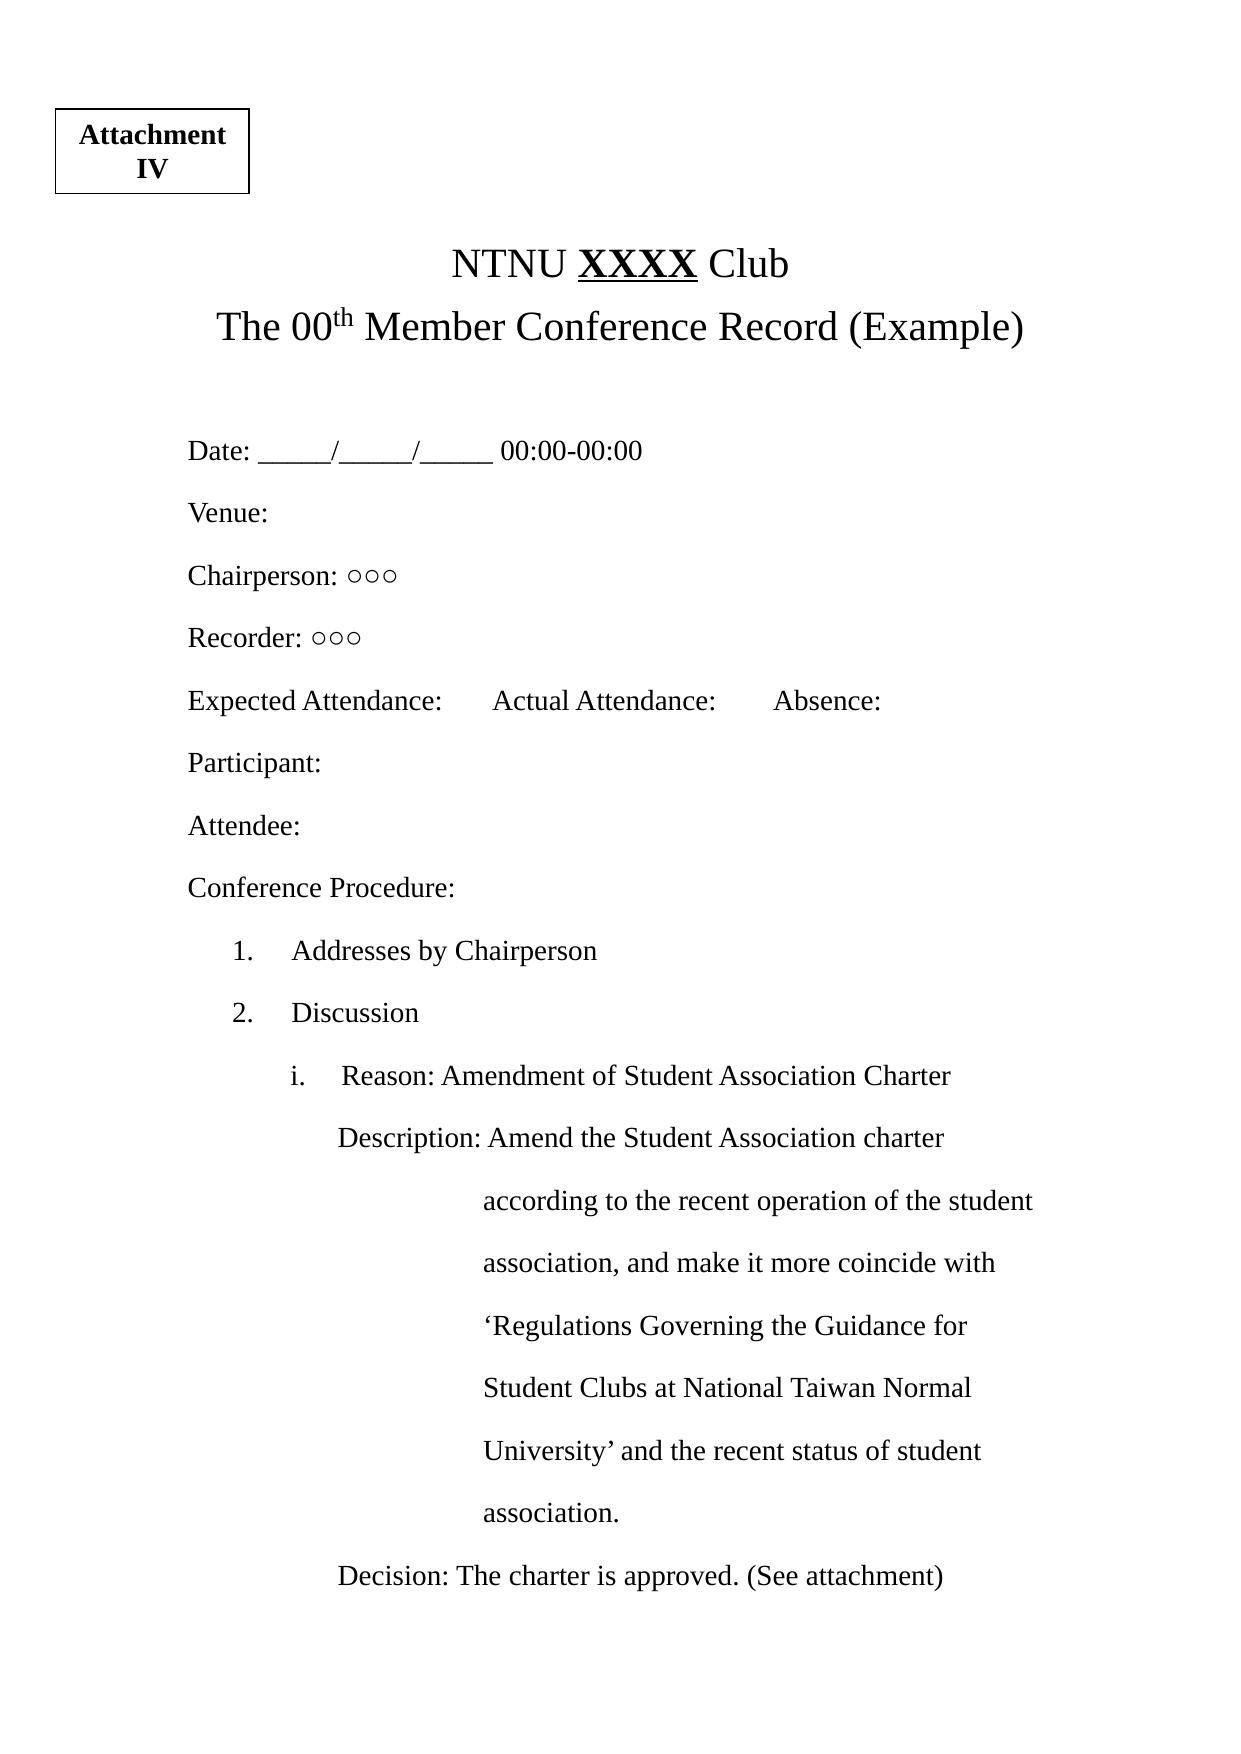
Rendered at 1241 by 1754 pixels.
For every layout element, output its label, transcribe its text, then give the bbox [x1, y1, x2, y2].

text The 00th Member Conference Record (Example) [187, 283, 1053, 346]
text Expected Attendance: Actual Attendance: Absence: [187, 658, 1053, 721]
list Discussion [232, 971, 1053, 1033]
text Chairperson: ○○○ [187, 533, 1053, 596]
text Decision: The charter is approved. (See attachment) [306, 1533, 1053, 1596]
text NTNU XXXX Club [187, 221, 1053, 283]
text Conference Procedure: [187, 846, 1053, 908]
text Date: _____/_____/_____ 00:00-00:00 [187, 408, 1053, 471]
text Venue: [187, 471, 1053, 533]
list Addresses by Chairperson [232, 908, 1053, 971]
text Participant: [187, 721, 1053, 783]
text Attachment [71, 117, 233, 151]
text Recorder: ○○○ [187, 596, 1053, 658]
text IV [71, 151, 233, 184]
text Attendee: [187, 783, 1053, 846]
list Reason: Amendment of Student Association Charter [291, 1033, 1053, 1096]
text Description: Amend the Student Association charter according to the recent operation of the student association, and make it more coincide with ‘Regulations Governing the Guidance for Student Clubs at National Taiwan Normal University’ and the recent status of student association. [337, 1096, 1053, 1533]
